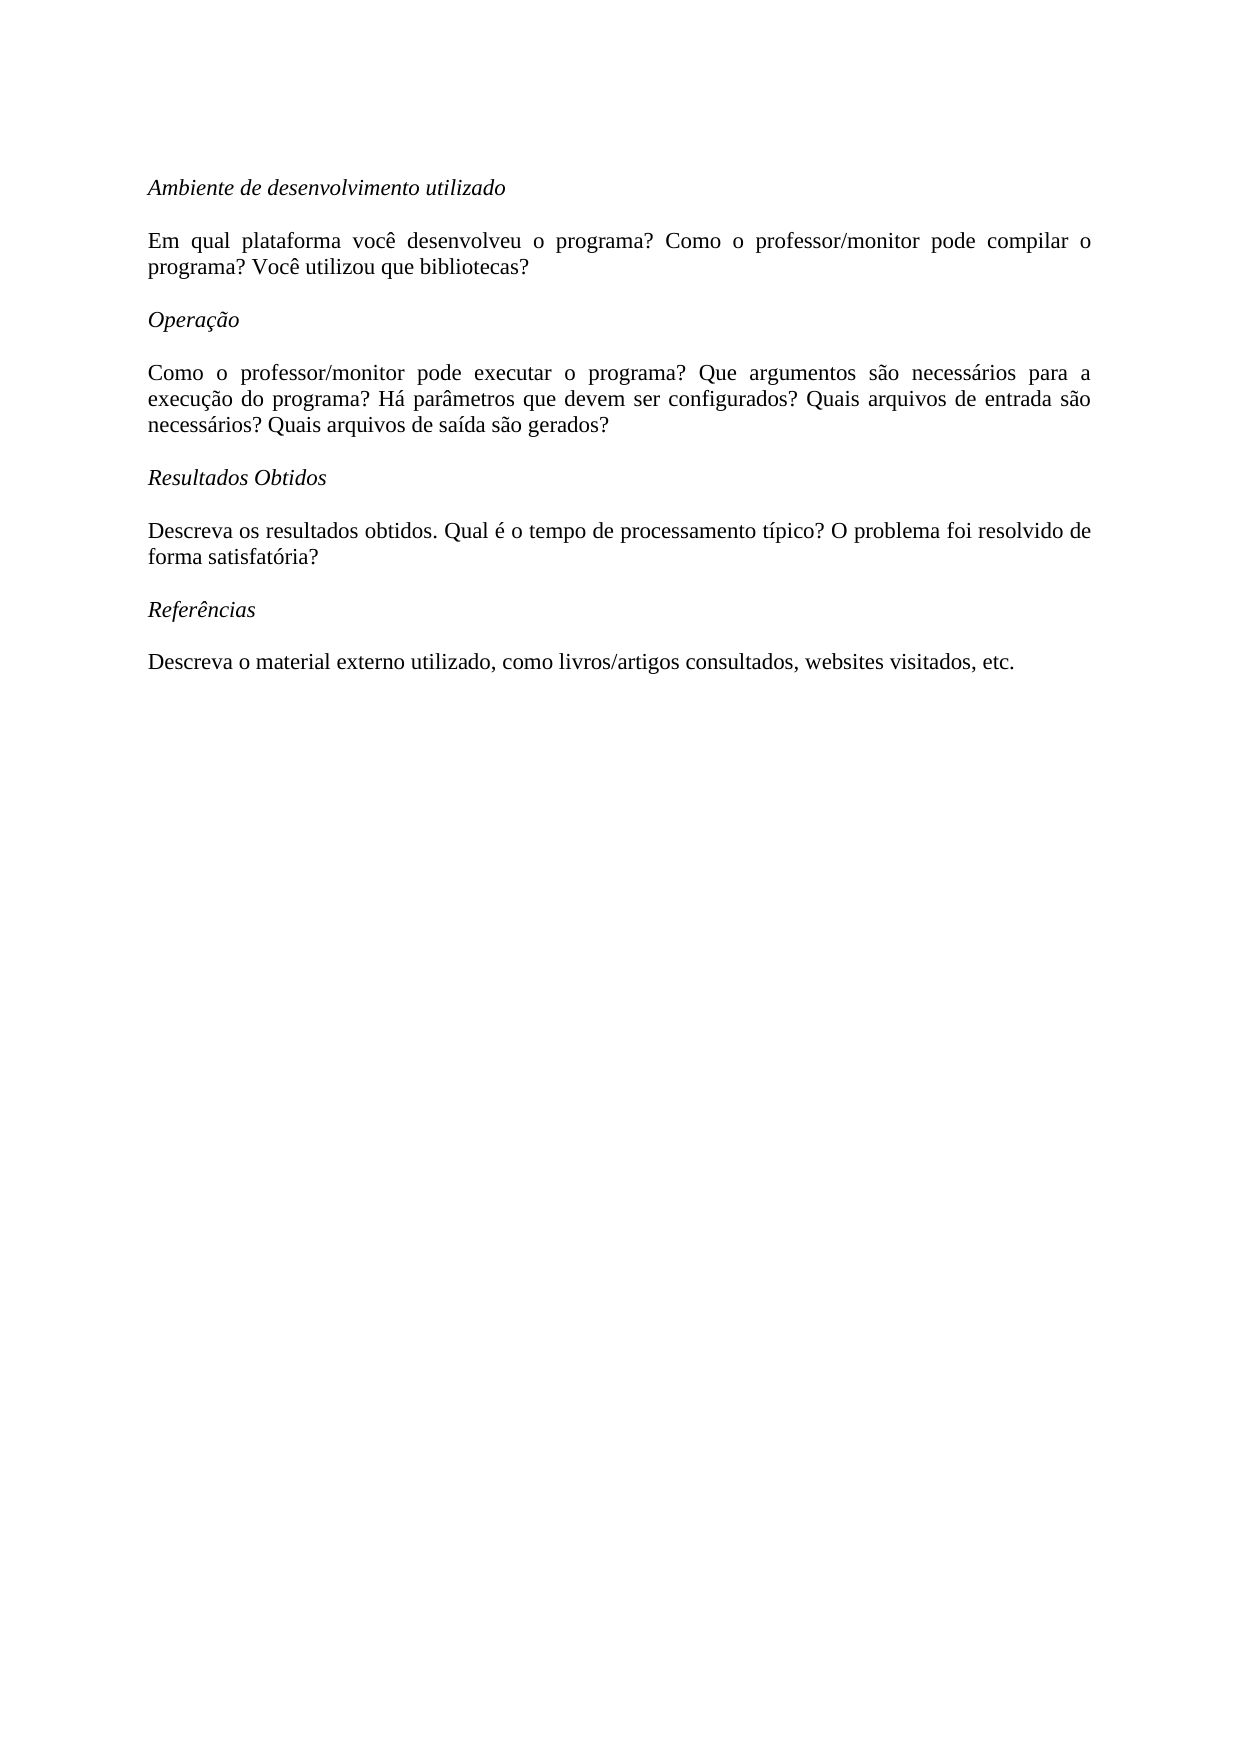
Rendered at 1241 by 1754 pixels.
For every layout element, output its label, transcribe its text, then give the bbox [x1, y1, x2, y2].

text Como o professor/monitor pode executar o programa? Que argumentos são necessários para a execução do programa? Há parâmetros que devem ser configurados? Quais arquivos de entrada são necessários? Quais arquivos de saída são gerados? [148, 358, 1092, 438]
text Em qual plataforma você desenvolveu o programa? Como o professor/monitor pode compilar o programa? Você utilizou que bibliotecas? [148, 227, 1092, 279]
subtitle Ambiente de desenvolvimento utilizado [148, 174, 1092, 200]
text Descreva os resultados obtidos. Qual é o tempo de processamento típico? O problema foi resolvido de forma satisfatória? [148, 517, 1092, 569]
text Descreva o material externo utilizado, como livros/artigos consultados, websites visitados, etc. [148, 648, 1092, 675]
subtitle Resultados Obtidos [148, 464, 1092, 490]
subtitle Operação [148, 306, 1092, 332]
subtitle Referências [148, 596, 1092, 622]
